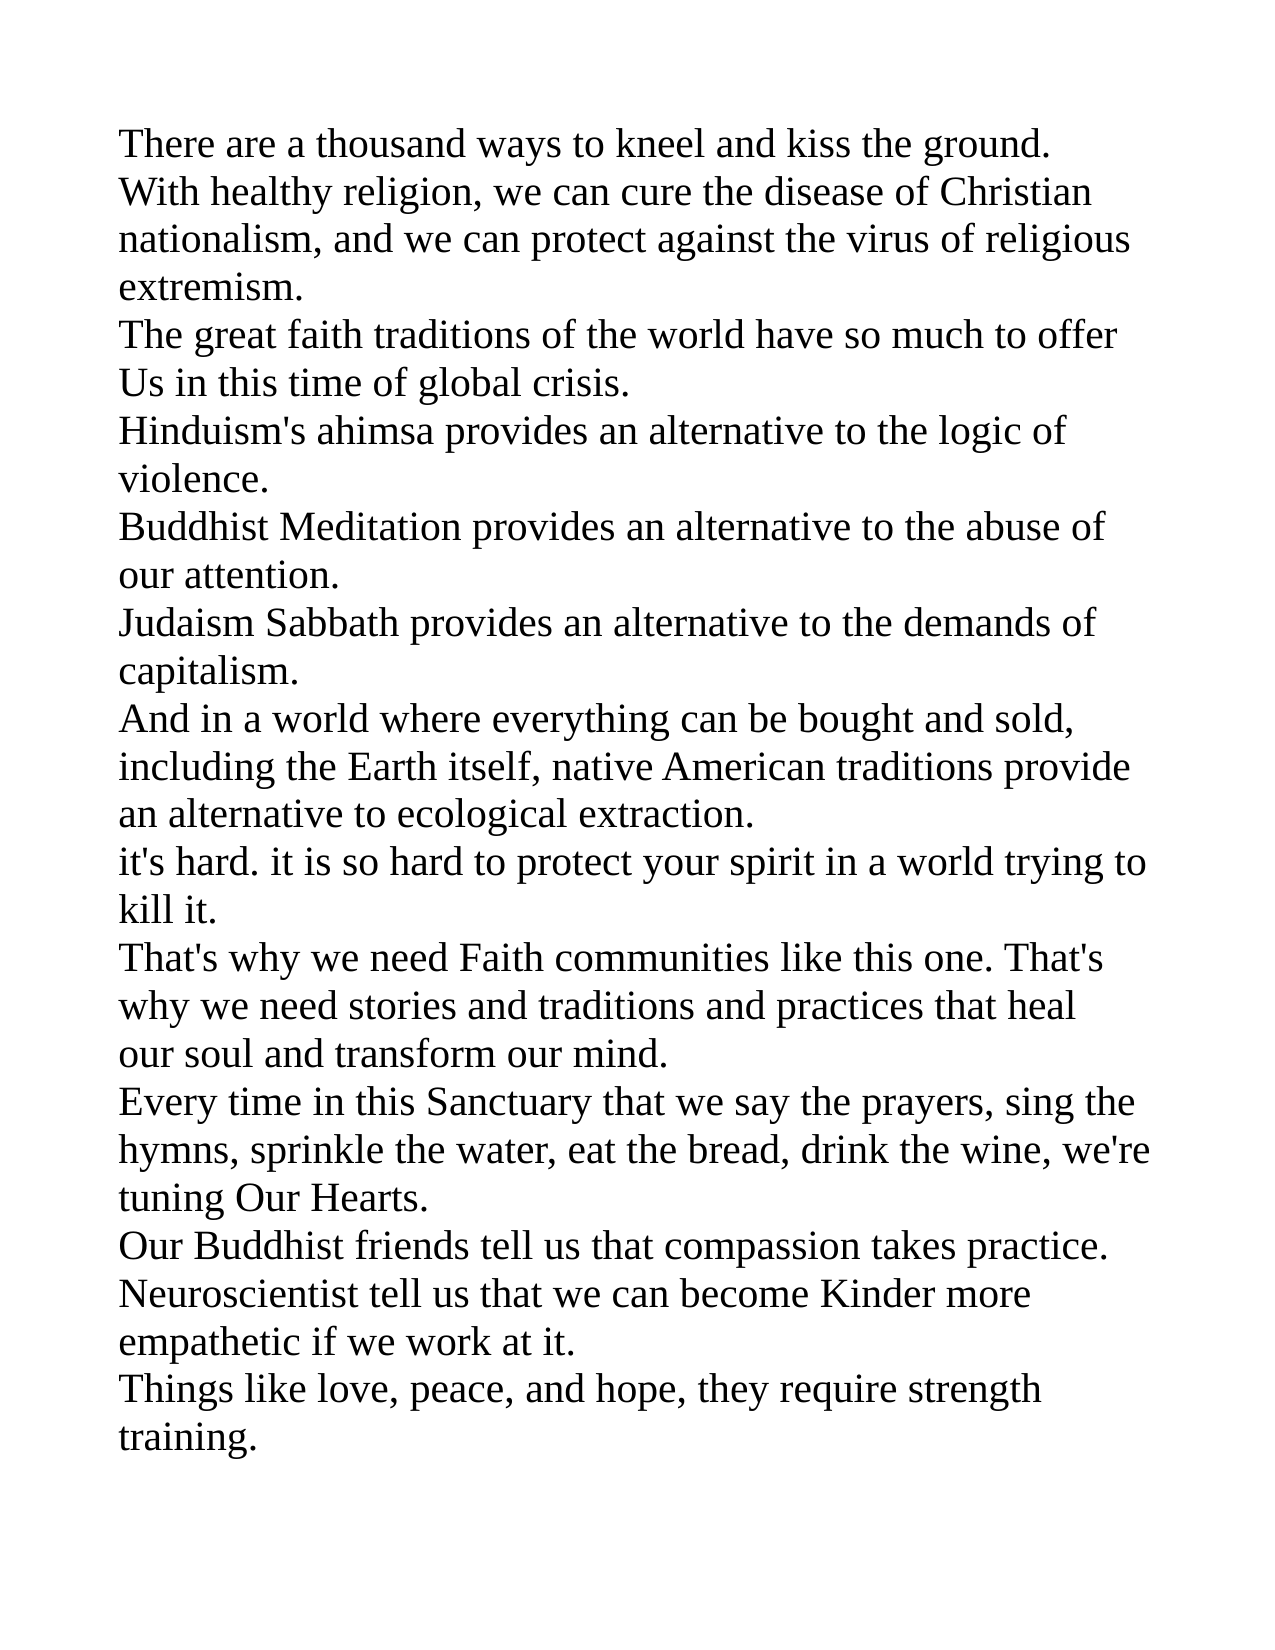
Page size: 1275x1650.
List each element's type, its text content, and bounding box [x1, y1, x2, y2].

text Things like love, peace, and hope, they require strength training. [118, 1364, 1157, 1460]
text tuning Our Hearts. [118, 1172, 1157, 1220]
text kill it. [118, 885, 1157, 933]
text Every time in this Sanctuary that we say the prayers, sing the hymns, sprinkle the water, eat the bread, drink the wine, we're [118, 1076, 1157, 1172]
text There are a thousand ways to kneel and kiss the ground. [118, 118, 1157, 166]
text With healthy religion, we can cure the disease of Christian nationalism, and we can protect against the virus of religious extremism. [118, 166, 1157, 310]
text Our Buddhist friends tell us that compassion takes practice. [118, 1220, 1157, 1268]
text The great faith traditions of the world have so much to offer Us in this time of global crisis. [118, 310, 1157, 406]
text capitalism. [118, 645, 1157, 693]
text Neuroscientist tell us that we can become Kinder more empathetic if we work at it. [118, 1268, 1157, 1364]
text Hinduism's ahimsa provides an alternative to the logic of violence. [118, 406, 1157, 501]
text And in a world where everything can be bought and sold, [118, 693, 1157, 741]
text including the Earth itself, native American traditions provide an alternative to ecological extraction. [118, 741, 1157, 837]
text Judaism Sabbath provides an alternative to the demands of [118, 597, 1157, 645]
text it's hard. it is so hard to protect your spirit in a world trying to [118, 837, 1157, 885]
text our soul and transform our mind. [118, 1028, 1157, 1076]
text Buddhist Meditation provides an alternative to the abuse of our attention. [118, 501, 1157, 597]
text That's why we need Faith communities like this one. That's why we need stories and traditions and practices that heal [118, 933, 1157, 1028]
